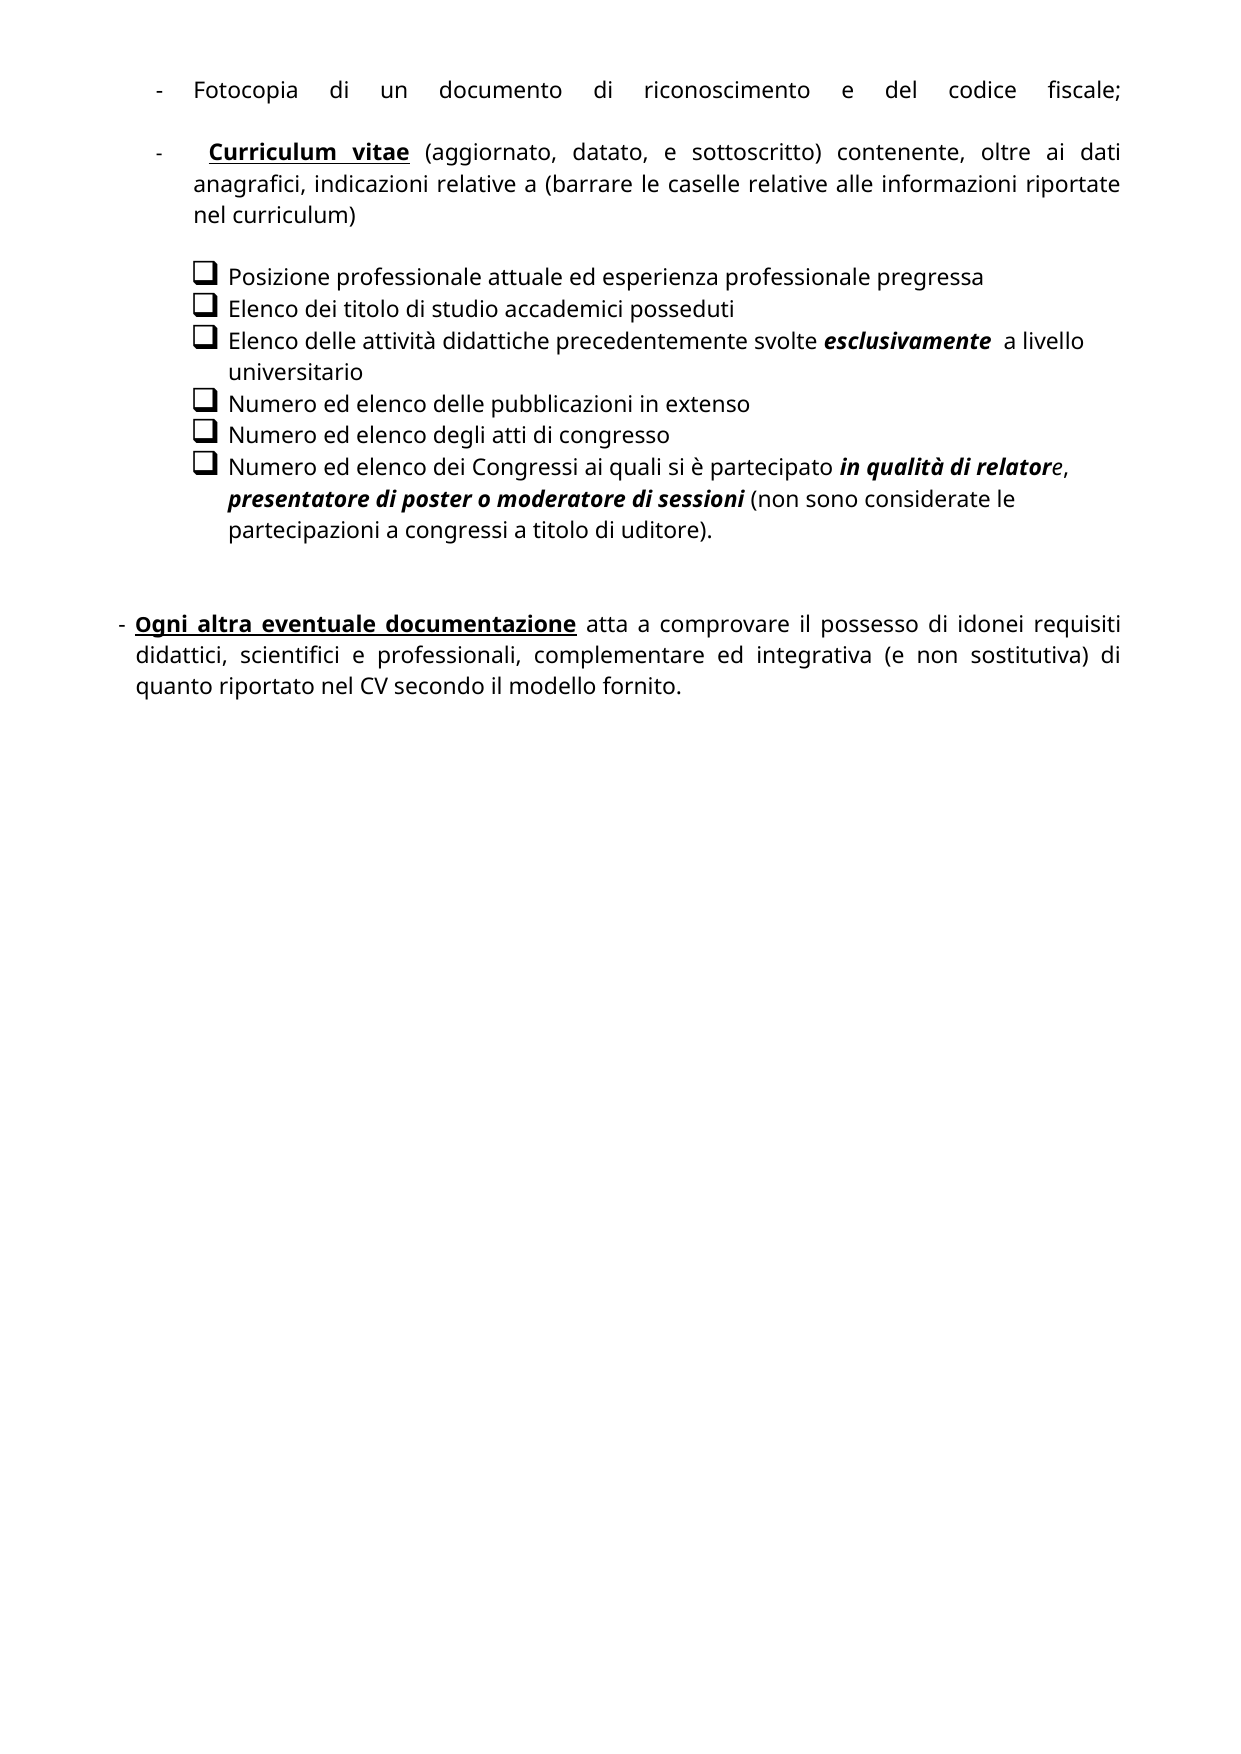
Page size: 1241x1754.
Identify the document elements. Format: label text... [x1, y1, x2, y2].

list Elenco delle attività didattiche precedentemente svolte esclusivamente a livello universitario [190, 325, 1122, 388]
list Numero ed elenco dei Congressi ai quali si è partecipato in qualità di relatore, presentatore di poster o moderatore di sessioni (non sono considerate le partecipazioni a congressi a titolo di uditore). [190, 451, 1122, 545]
list Numero ed elenco degli atti di congresso [190, 419, 1122, 451]
list Posizione professionale attuale ed esperienza professionale pregressa [190, 261, 1122, 293]
list Elenco dei titolo di studio accademici posseduti [190, 293, 1122, 325]
list Fotocopia di un documento di riconoscimento e del codice fiscale; [156, 74, 1122, 136]
list Curriculum vitae (aggiornato, datato, e sottoscritto) contenente, oltre ai dati anagrafici, indicazioni relative a (barrare le caselle relative alle informazioni riportate nel curriculum) [156, 136, 1122, 230]
list Numero ed elenco delle pubblicazioni in extenso [190, 388, 1122, 419]
text - Ogni altra eventuale documentazione atta a comprovare il possesso di idonei requisiti didattici, scientifici e professionali, complementare ed integrativa (e non sostitutiva) di quanto riportato nel CV secondo il modello fornito. [118, 608, 1122, 701]
